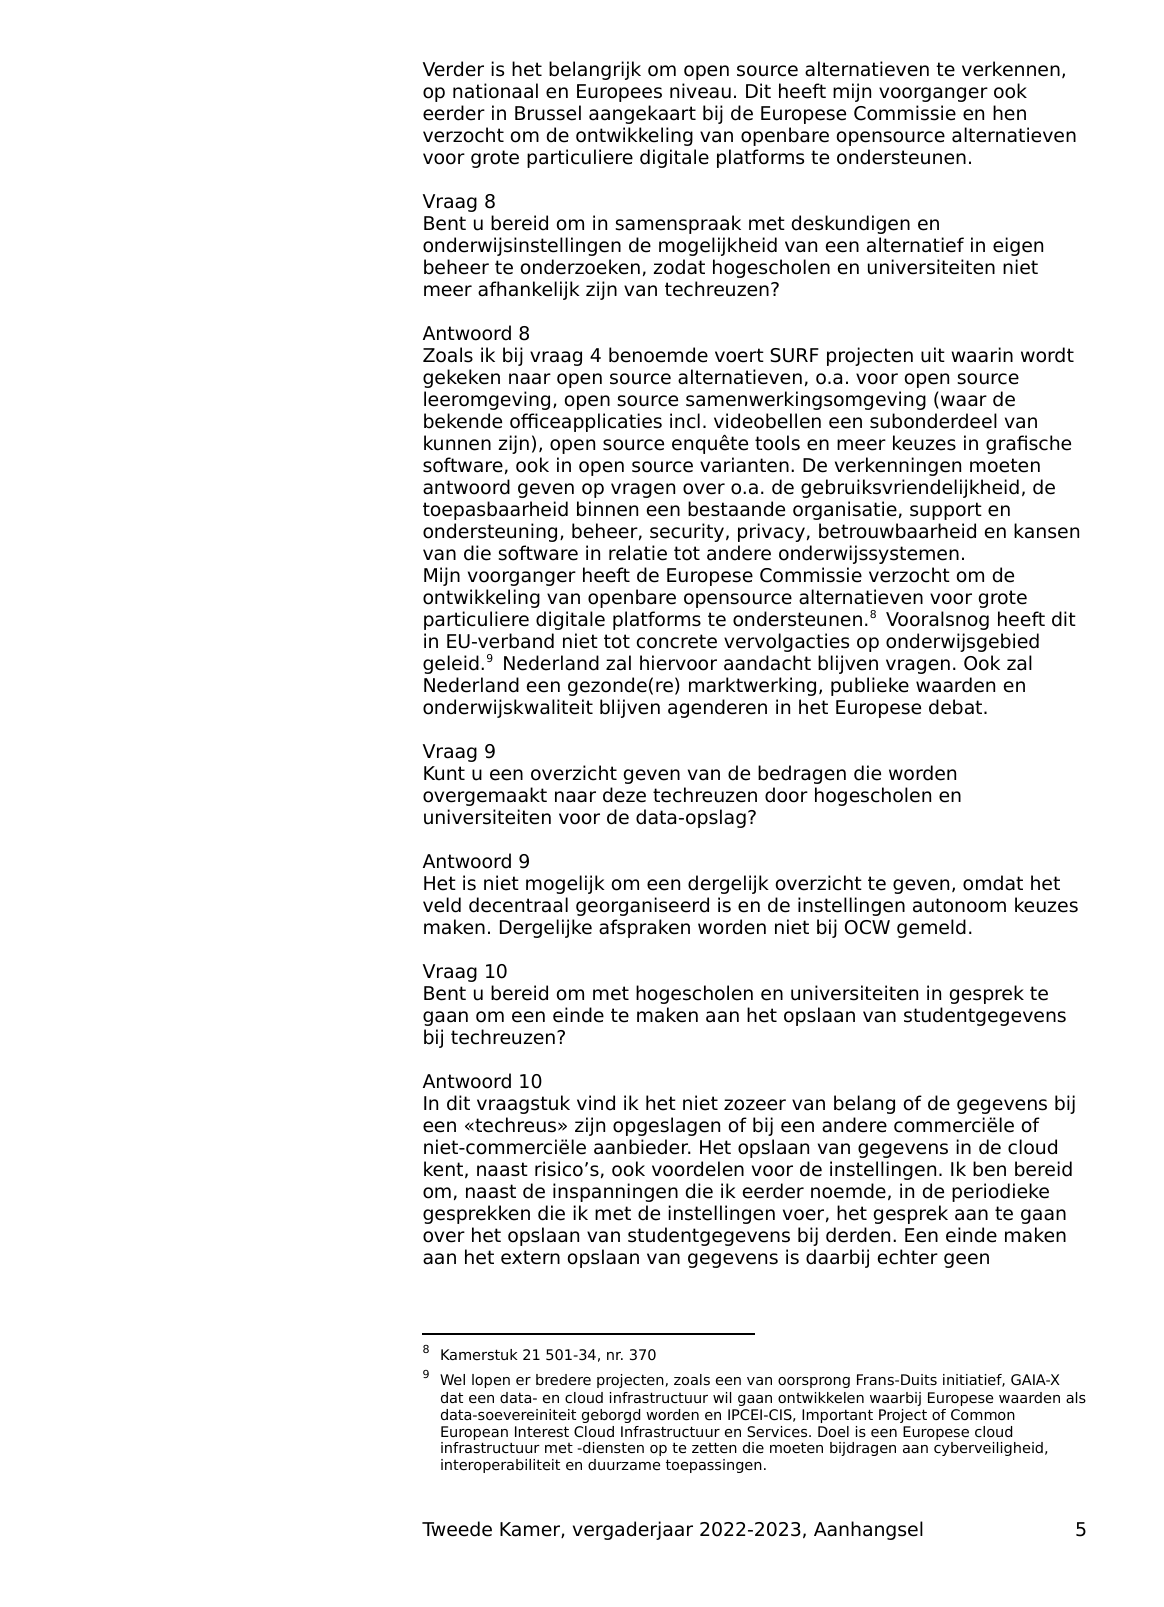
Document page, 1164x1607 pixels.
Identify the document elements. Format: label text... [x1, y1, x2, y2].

text Antwoord 9 [422, 851, 1087, 873]
text Bent u bereid om met hogescholen en universiteiten in gesprek te gaan om een einde te maken aan het opslaan van studentgegevens bij techreuzen? [422, 983, 1087, 1049]
text Verder is het belangrijk om open source alternatieven te verkennen, op nationaal en Europees niveau. Dit heeft mijn voorganger ook eerder in Brussel aangekaart bij de Europese Commissie en hen verzocht om de ontwikkeling van openbare opensource alternatieven voor grote particuliere digitale platforms te ondersteunen. [422, 59, 1087, 169]
text Bent u bereid om in samenspraak met deskundigen en onderwijsinstellingen de mogelijkheid van een alternatief in eigen beheer te onderzoeken, zodat hogescholen en universiteiten niet meer afhankelijk zijn van techreuzen? [422, 213, 1087, 301]
text In dit vraagstuk vind ik het niet zozeer van belang of de gegevens bij een «techreus» zijn opgeslagen of bij een andere commerciële of niet-commerciële aanbieder. Het opslaan van gegevens in de cloud kent, naast risico’s, ook voordelen voor de instellingen. Ik ben bereid om, naast de inspanningen die ik eerder noemde, in de periodieke gesprekken die ik met de instellingen voer, het gesprek aan te gaan over het opslaan van studentgegevens bij derden. Een einde maken aan het extern opslaan van gegevens is daarbij echter geen [422, 1093, 1087, 1269]
text Wel lopen er bredere projecten, zoals een van oorsprong Frans-Duits initiatief, GAIA-X dat een data- en cloud infrastructuur wil gaan ontwikkelen waarbij Europese waarden als data-soevereiniteit geborgd worden en IPCEI-CIS, Important Project of Common European Interest Cloud Infrastructuur en Services. Doel is een Europese cloud infrastructuur met -diensten op te zetten die moeten bijdragen aan cyberveiligheid, interoperabiliteit en duurzame toepassingen. [422, 1368, 1087, 1474]
text Vraag 9 [422, 741, 1087, 763]
text Het is niet mogelijk om een dergelijk overzicht te geven, omdat het veld decentraal georganiseerd is en de instellingen autonoom keuzes maken. Dergelijke afspraken worden niet bij OCW gemeld. [422, 873, 1087, 939]
text Antwoord 8 [422, 323, 1087, 345]
text Mijn voorganger heeft de Europese Commissie verzocht om de ontwikkeling van openbare opensource alternatieven voor grote particuliere digitale platforms te ondersteunen. Vooralsnog heeft dit in EU-verband niet tot concrete vervolgacties op onderwijsgebied geleid. Nederland zal hiervoor aandacht blijven vragen. Ook zal Nederland een gezonde(re) marktwerking, publieke waarden en onderwijskwaliteit blijven agenderen in het Europese debat. [422, 565, 1087, 719]
text Kamerstuk 21 501-34, nr. 370 [422, 1343, 1087, 1365]
text Vraag 10 [422, 961, 1087, 983]
text Zoals ik bij vraag 4 benoemde voert SURF projecten uit waarin wordt gekeken naar open source alternatieven, o.a. voor open source leeromgeving, open source samenwerkingsomgeving (waar de bekende officeapplicaties incl. videobellen een subonderdeel van kunnen zijn), open source enquête tools en meer keuzes in grafische software, ook in open source varianten. De verkenningen moeten antwoord geven op vragen over o.a. de gebruiksvriendelijkheid, de toepasbaarheid binnen een bestaande organisatie, support en ondersteuning, beheer, security, privacy, betrouwbaarheid en kansen van die software in relatie tot andere onderwijssystemen. [422, 345, 1087, 565]
text Antwoord 10 [422, 1071, 1087, 1093]
text Vraag 8 [422, 191, 1087, 213]
text Kunt u een overzicht geven van de bedragen die worden overgemaakt naar deze techreuzen door hogescholen en universiteiten voor de data-opslag? [422, 763, 1087, 829]
